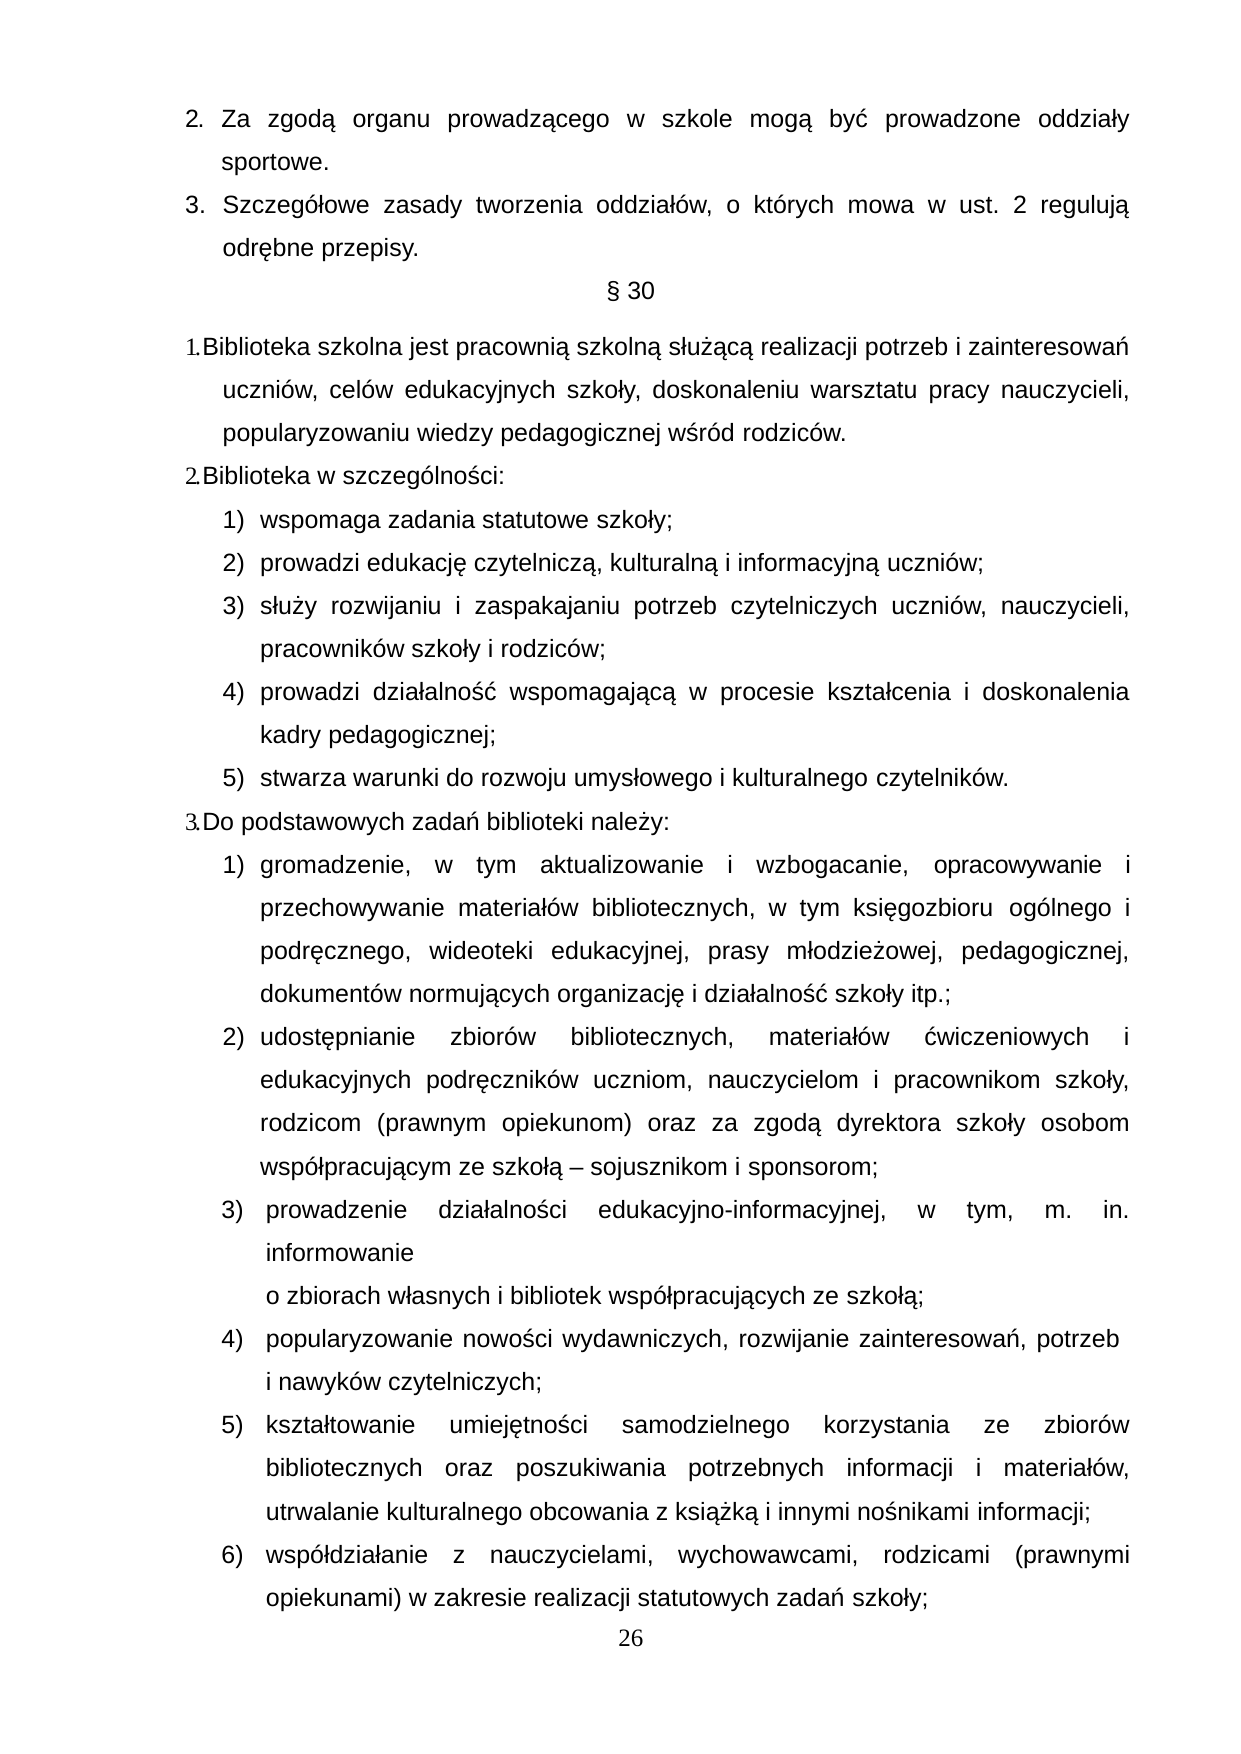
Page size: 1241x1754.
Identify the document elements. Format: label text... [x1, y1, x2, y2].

list prowadzenie działalności edukacyjno-informacyjnej, w tym, m. in. informowanie o zbiorach własnych i bibliotek współpracujących ze szkołą; [221, 1195, 1131, 1310]
list współdziałanie z nauczycielami, wychowawcami, rodzicami (prawnymi opiekunami) w zakresie realizacji statutowych zadań szkoły; [221, 1540, 1131, 1612]
list prowadzi edukację czytelniczą, kulturalną i informacyjną uczniów; [222, 548, 1131, 576]
list Biblioteka w szczególności: [185, 461, 1131, 490]
list stwarza warunki do rozwoju umysłowego i kulturalnego czytelników. [222, 763, 1131, 792]
list popularyzowanie nowości wydawniczych, rozwijanie zainteresowań, potrzeb i nawyków czytelniczych; [221, 1324, 1131, 1396]
list wspomaga zadania statutowe szkoły; [222, 504, 1131, 533]
text § 30 [127, 276, 1134, 305]
list prowadzi działalność wspomagającą w procesie kształcenia i doskonalenia kadry pedagogicznej; [222, 677, 1131, 749]
list Za zgodą organu prowadzącego w szkole mogą być prowadzone oddziały sportowe. [185, 104, 1131, 176]
list gromadzenie, w tym aktualizowanie i wzbogacanie, opracowywanie i przechowywanie materiałów bibliotecznych, w tym księgozbioru ogólnego i podręcznego, wideoteki edukacyjnej, prasy młodzieżowej, pedagogicznej, dokumentów normujących organizację i działalność szkoły itp.; [222, 850, 1131, 1008]
list służy rozwijaniu i zaspakajaniu potrzeb czytelniczych uczniów, nauczycieli, pracowników szkoły i rodziców; [222, 591, 1131, 663]
list Biblioteka szkolna jest pracownią szkolną służącą realizacji potrzeb i zainteresowań uczniów, celów edukacyjnych szkoły, doskonaleniu warsztatu pracy nauczycieli, popularyzowaniu wiedzy pedagogicznej wśród rodziców. [185, 332, 1131, 447]
list Do podstawowych zadań biblioteki należy: [185, 806, 1131, 835]
list udostępnianie zbiorów bibliotecznych, materiałów ćwiczeniowych i edukacyjnych podręczników uczniom, nauczycielom i pracownikom szkoły, rodzicom (prawnym opiekunom) oraz za zgodą dyrektora szkoły osobom współpracującym ze szkołą – sojusznikom i sponsorom; [222, 1022, 1131, 1180]
list kształtowanie umiejętności samodzielnego korzystania ze zbiorów bibliotecznych oraz poszukiwania potrzebnych informacji i materiałów, utrwalanie kulturalnego obcowania z książką i innymi nośnikami informacji; [221, 1410, 1131, 1525]
list Szczegółowe zasady tworzenia oddziałów, o których mowa w ust. 2 regulują odrębne przepisy. [185, 190, 1131, 262]
